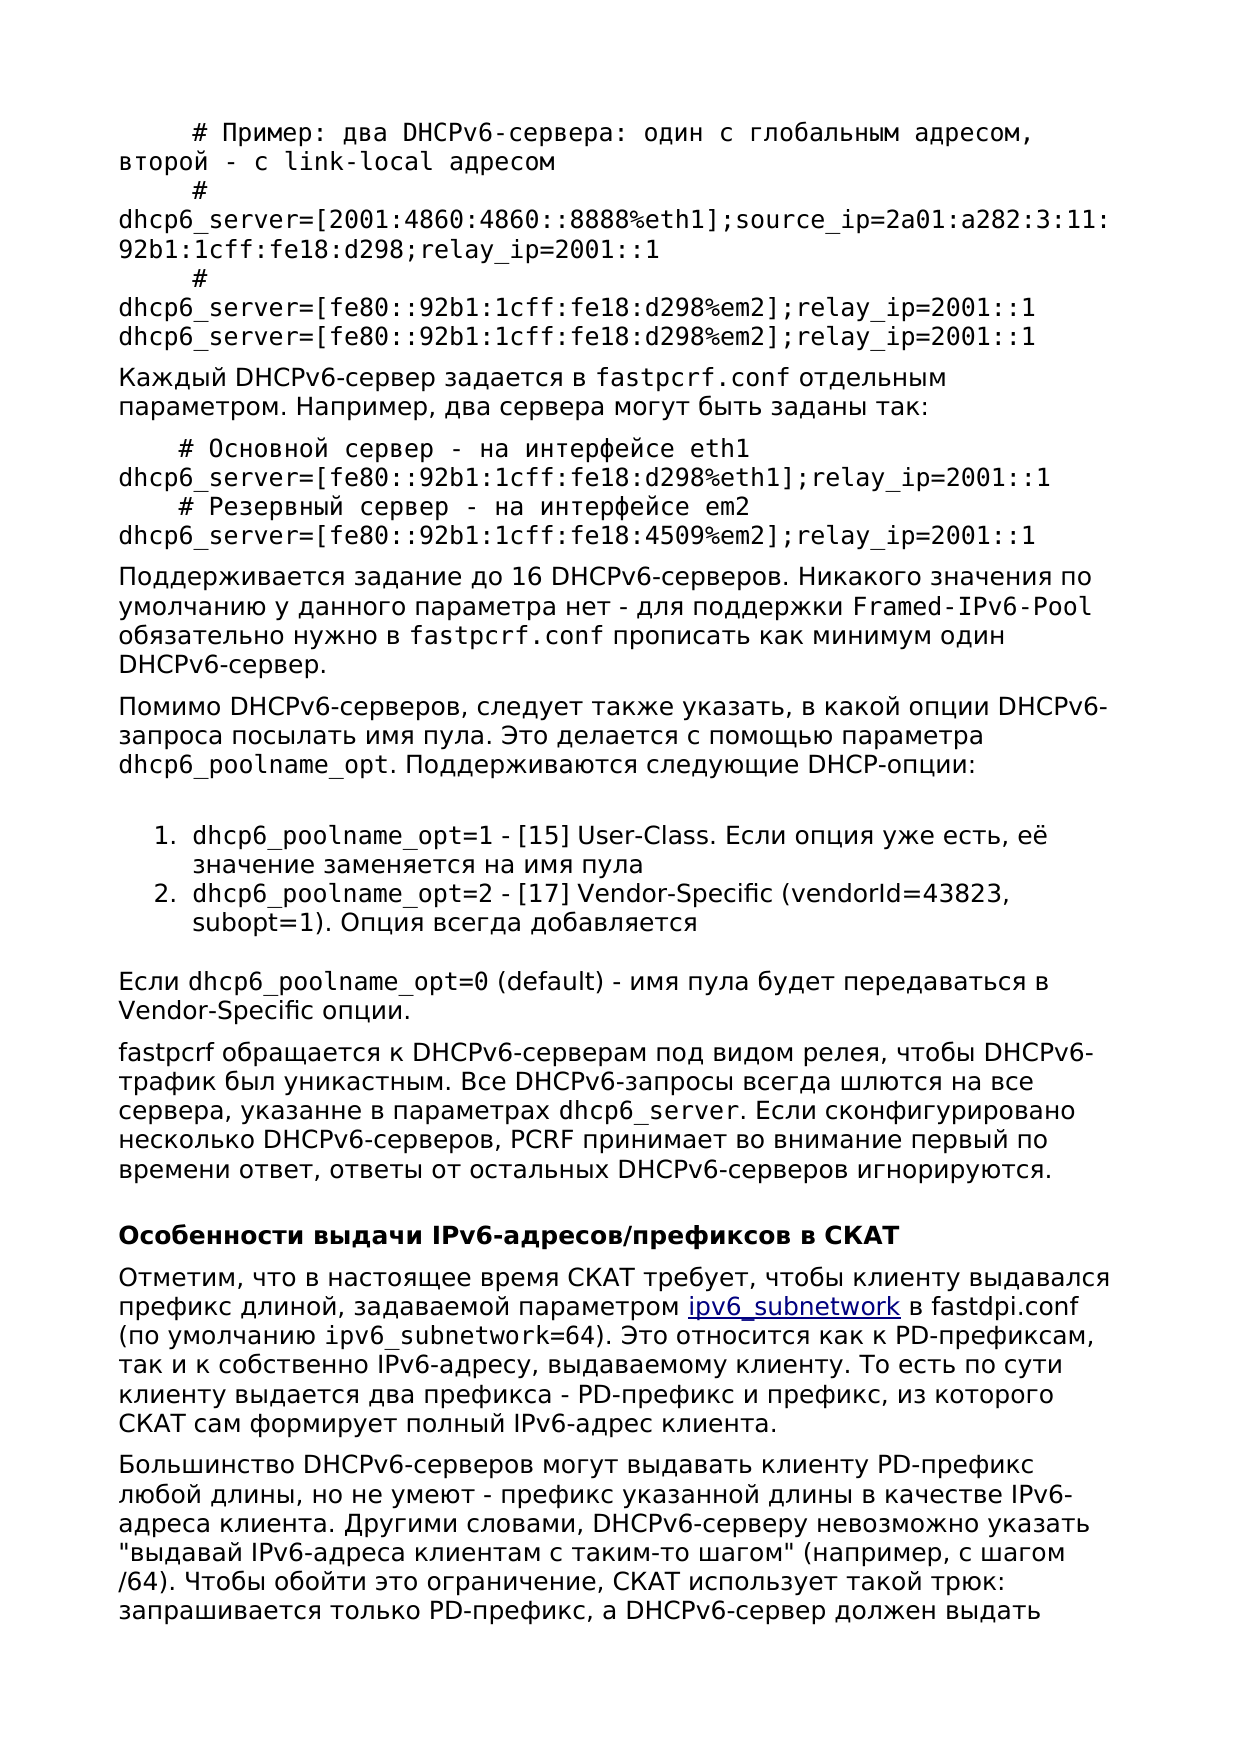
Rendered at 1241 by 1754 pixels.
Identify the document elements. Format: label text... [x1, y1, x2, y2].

list dhcp6_poolname_opt=1 - [15] User-Class. Если опция уже есть, её значение заменяется на имя пула [177, 821, 1122, 879]
subtitle Особенности выдачи IPv6-адресов/префиксов в СКАТ [118, 1221, 1122, 1251]
text Отметим, что в настоящее время СКАТ требует, чтобы клиенту выдавался префикс длиной, задаваемой параметром ipv6_subnetwork в fastdpi.conf (по умолчанию ipv6_subnetwork=64). Это относится как к PD-префиксам, так и к собственно IPv6-адресу, выдаваемому клиенту. То есть по сути клиенту выдается два префикса - PD-префикс и префикс, из которого СКАТ сам формирует полный IPv6-адрес клиента. [118, 1263, 1122, 1438]
text # Пример: два DHCPv6-сервера: один с глобальным адресом, второй - с link-local адресом # dhcp6_server=[2001:4860:4860::8888%eth1];source_ip=2a01:a282:3:11:92b1:1cff:fe18:d298;relay_ip=2001::1 # dhcp6_server=[fe80::92b1:1cff:fe18:d298%em2];relay_ip=2001::1 dhcp6_server=[fe80::92b1:1cff:fe18:d298%em2];relay_ip=2001::1 [118, 118, 1122, 351]
text Помимо DHCPv6-серверов, следует также указать, в какой опции DHCPv6-запроса посылать имя пула. Это делается с помощью параметра dhcp6_poolname_opt. Поддерживаются следующие DHCP-опции: [118, 692, 1122, 779]
text Большинство DHCPv6-серверов могут выдавать клиенту PD-префикс любой длины, но не умеют - префикс указанной длины в качестве IPv6-адреса клиента. Другими словами, DHCPv6-серверу невозможно указать "выдавай IPv6-адреса клиентам с таким-то шагом" (например, с шагом /64). Чтобы обойти это ограничение, СКАТ использует такой трюк: запрашивается только PD-префикс, а DHCPv6-сервер должен выдать [118, 1451, 1122, 1626]
list dhcp6_poolname_opt=2 - [17] Vendor-Specific (vendorId=43823, subopt=1). Опция всегда добавляется [177, 879, 1122, 938]
text Каждый DHCPv6-сервер задается в fastpcrf.conf отдельным параметром. Например, два сервера могут быть заданы так: [118, 363, 1122, 422]
text fastpcrf обращается к DHCPv6-серверам под видом релея, чтобы DHCPv6-трафик был уникастным. Все DHCPv6-запросы всегда шлются на все сервера, указанне в параметрах dhcp6_server. Если сконфигурировано несколько DHCPv6-серверов, PCRF принимает во внимание первый по времени ответ, ответы от остальных DHCPv6-серверов игнорируются. [118, 1038, 1122, 1184]
text Если dhcp6_poolname_opt=0 (default) - имя пула будет передаваться в Vendor-Specific опции. [118, 967, 1122, 1026]
text Поддерживается задание до 16 DHCPv6-серверов. Никакого значения по умолчанию у данного параметра нет - для поддержки Framed-IPv6-Pool обязательно нужно в fastpcrf.conf прописать как минимум один DHCPv6-сервер. [118, 562, 1122, 679]
text # Основной сервер - на интерфейсе eth1 dhcp6_server=[fe80::92b1:1cff:fe18:d298%eth1];relay_ip=2001::1 # Резервный сервер - на интерфейсе em2 dhcp6_server=[fe80::92b1:1cff:fe18:4509%em2];relay_ip=2001::1 [118, 434, 1122, 551]
